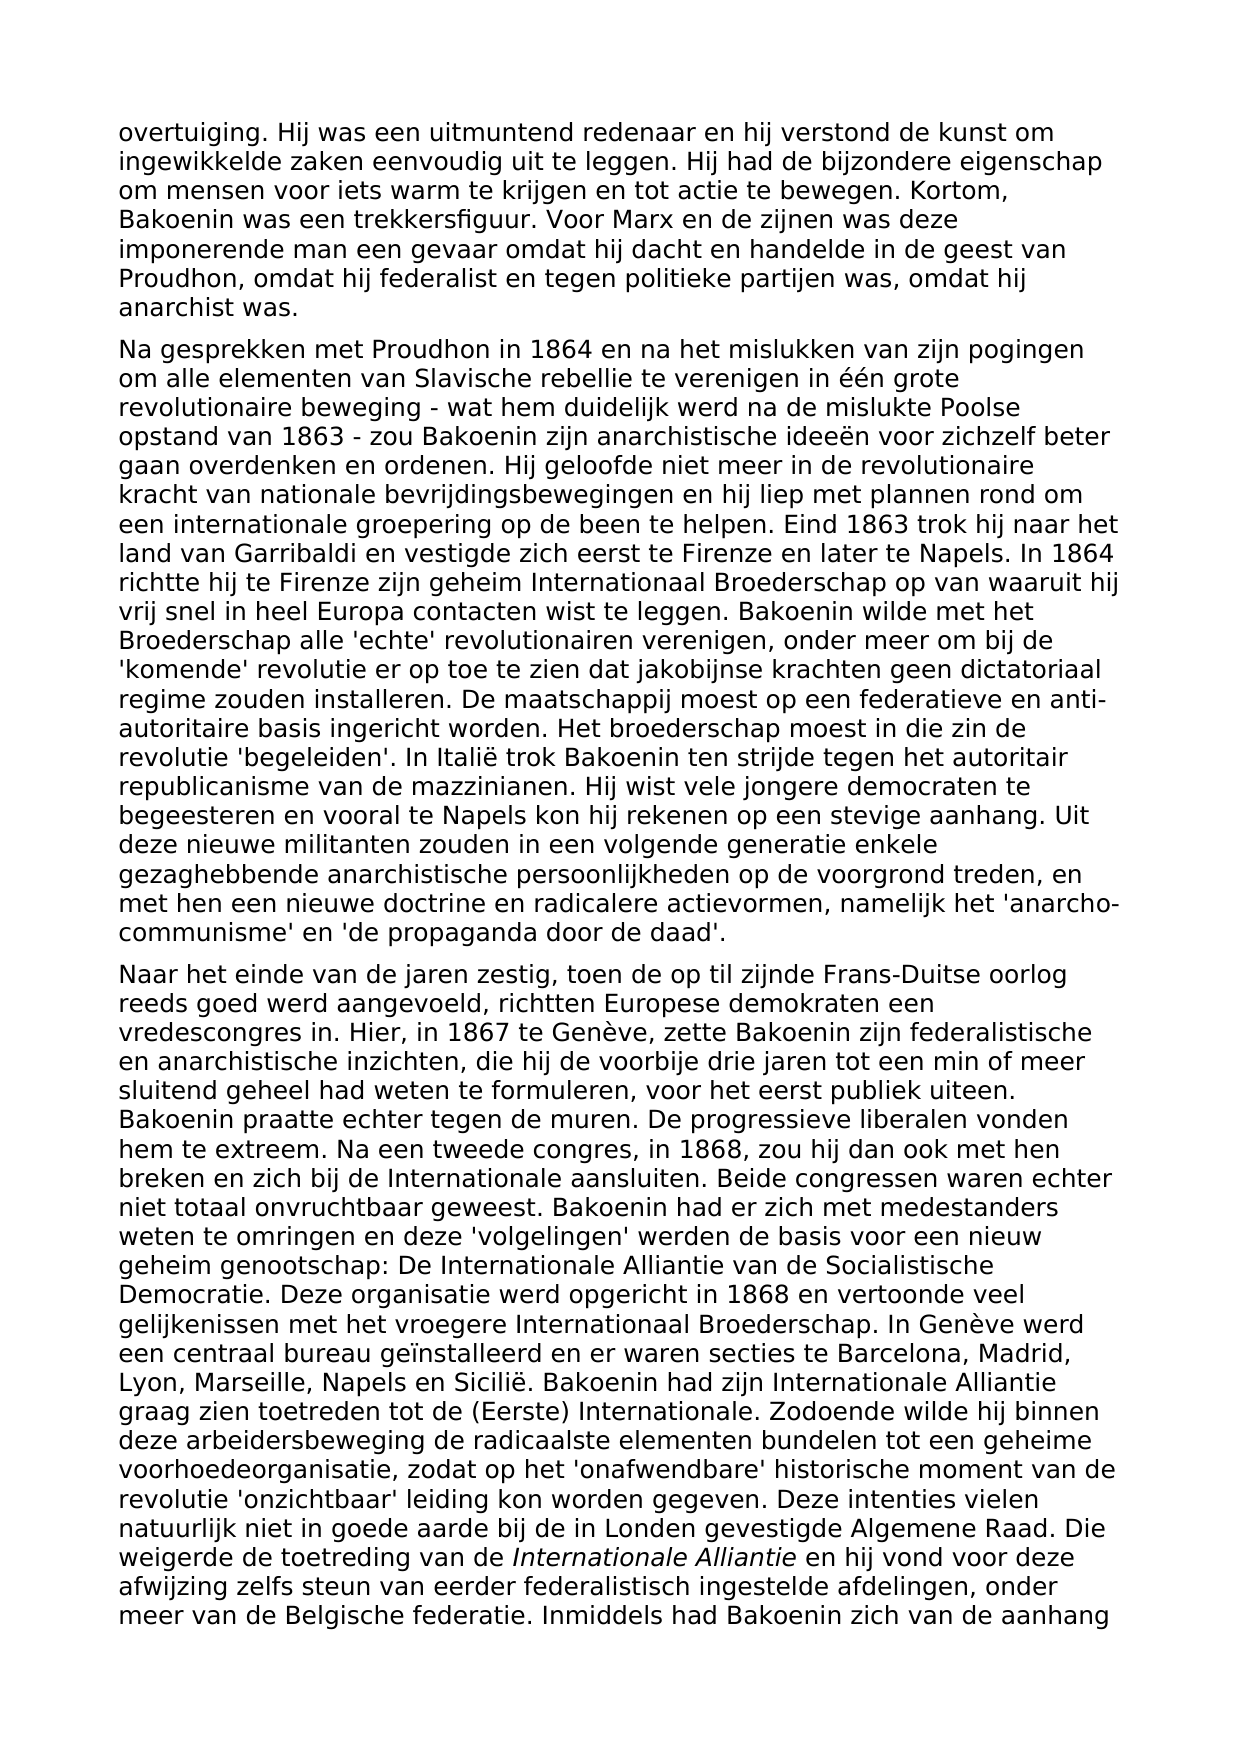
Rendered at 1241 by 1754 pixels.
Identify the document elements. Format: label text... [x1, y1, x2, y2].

text Na gesprekken met Proudhon in 1864 en na het mislukken van zijn pogingen om alle elementen van Slavische rebellie te verenigen in één grote revolutionaire beweging - wat hem duidelijk werd na de mislukte Poolse opstand van 1863 - zou Bakoenin zijn anarchistische ideeën voor zichzelf beter gaan overdenken en ordenen. Hij geloofde niet meer in de revolutionaire kracht van nationale bevrijdingsbewegingen en hij liep met plannen rond om een internationale groepering op de been te helpen. Eind 1863 trok hij naar het land van Garribaldi en vestigde zich eerst te Firenze en later te Napels. In 1864 richtte hij te Firenze zijn geheim Internationaal Broederschap op van waaruit hij vrij snel in heel Europa contacten wist te leggen. Bakoenin wilde met het Broederschap alle 'echte' revolutionairen verenigen, onder meer om bij de 'komende' revolutie er op toe te zien dat jakobijnse krachten geen dictatoriaal regime zouden installeren. De maatschappij moest op een federatieve en anti-autoritaire basis ingericht worden. Het broederschap moest in die zin de revolutie 'begeleiden'. In Italië trok Bakoenin ten strijde tegen het autoritair republicanisme van de mazzinianen. Hij wist vele jongere democraten te begeesteren en vooral te Napels kon hij rekenen op een stevige aanhang. Uit deze nieuwe militanten zouden in een volgende generatie enkele gezaghebbende anarchistische persoonlijkheden op de voorgrond treden, en met hen een nieuwe doctrine en radicalere actievormen, namelijk het 'anarcho-communisme' en 'de propaganda door de daad'. [118, 335, 1122, 947]
text overtuiging. Hij was een uitmuntend redenaar en hij verstond de kunst om ingewikkelde zaken eenvoudig uit te leggen. Hij had de bijzondere eigenschap om mensen voor iets warm te krijgen en tot actie te bewegen. Kortom, Bakoenin was een trekkersfiguur. Voor Marx en de zijnen was deze imponerende man een gevaar omdat hij dacht en handelde in de geest van Proudhon, omdat hij federalist en tegen politieke partijen was, omdat hij anarchist was. [118, 118, 1122, 322]
text Naar het einde van de jaren zestig, toen de op til zijnde Frans-Duitse oorlog reeds goed werd aangevoeld, richtten Europese demokraten een vredescongres in. Hier, in 1867 te Genève, zette Bakoenin zijn federalistische en anarchistische inzichten, die hij de voorbije drie jaren tot een min of meer sluitend geheel had weten te formuleren, voor het eerst publiek uiteen. Bakoenin praatte echter tegen de muren. De progressieve liberalen vonden hem te extreem. Na een tweede congres, in 1868, zou hij dan ook met hen breken en zich bij de Internationale aansluiten. Beide congressen waren echter niet totaal onvruchtbaar geweest. Bakoenin had er zich met medestanders weten te omringen en deze 'volgelingen' werden de basis voor een nieuw geheim genootschap: De Internationale Alliantie van de Socialistische Democratie. Deze organisatie werd opgericht in 1868 en vertoonde veel gelijkenissen met het vroegere Internationaal Broederschap. In Genève werd een centraal bureau geïnstalleerd en er waren secties te Barcelona, Madrid, Lyon, Marseille, Napels en Sicilië. Bakoenin had zijn Internationale Alliantie graag zien toetreden tot de (Eerste) Internationale. Zodoende wilde hij binnen deze arbeidersbeweging de radicaalste elementen bundelen tot een geheime voorhoedeorganisatie, zodat op het 'onafwendbare' historische moment van de revolutie 'onzichtbaar' leiding kon worden gegeven. Deze intenties vielen natuurlijk niet in goede aarde bij de in Londen gevestigde Algemene Raad. Die weigerde de toetreding van de Internationale Alliantie en hij vond voor deze afwijzing zelfs steun van eerder federalistisch ingestelde afdelingen, onder meer van de Belgische federatie. Inmiddels had Bakoenin zich van de aanhang [118, 960, 1122, 1631]
